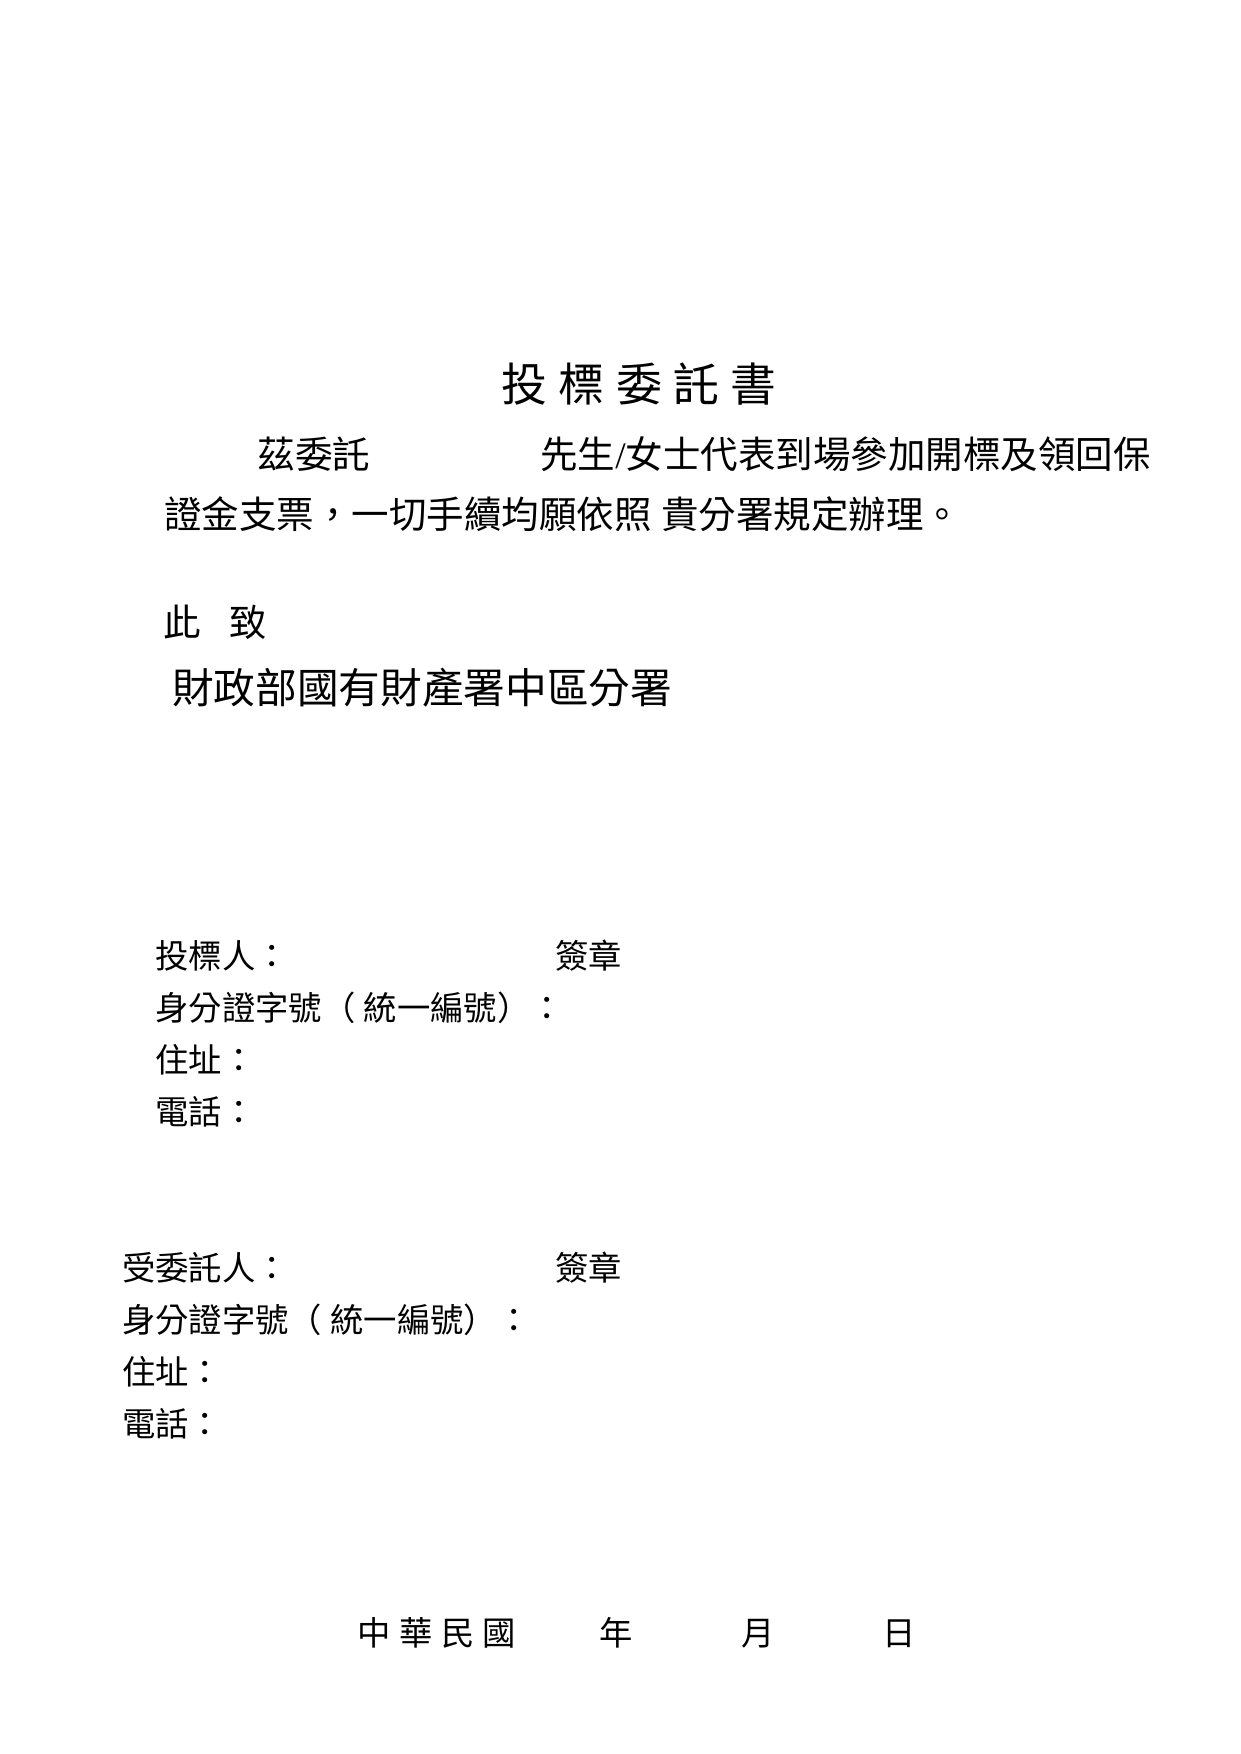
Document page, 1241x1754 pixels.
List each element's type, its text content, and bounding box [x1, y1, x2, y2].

text 茲委託 先生/女士代表到場參加開標及領回保證金支票，一切手續均願依照 貴分署規定辦理。 [164, 420, 1152, 541]
text 投 標 委 託 書 [89, 368, 1152, 410]
text 財政部國有財產署中區分署 [89, 656, 1152, 716]
text 住址： [89, 1351, 1152, 1393]
text 身分證字號（ 統一編號）： [89, 1299, 1152, 1341]
text 電話： [89, 1091, 1152, 1133]
text 中 華 民 國 年 月 日 [89, 1612, 1152, 1653]
text 電話： [89, 1403, 1152, 1445]
text 住址： [89, 1039, 1152, 1081]
text 受委託人： 簽章 [89, 1247, 1152, 1289]
text 身分證字號（ 統一編號）： [89, 987, 1152, 1028]
text 此 致 [89, 603, 1152, 645]
text 投標人： 簽章 [89, 935, 1152, 976]
